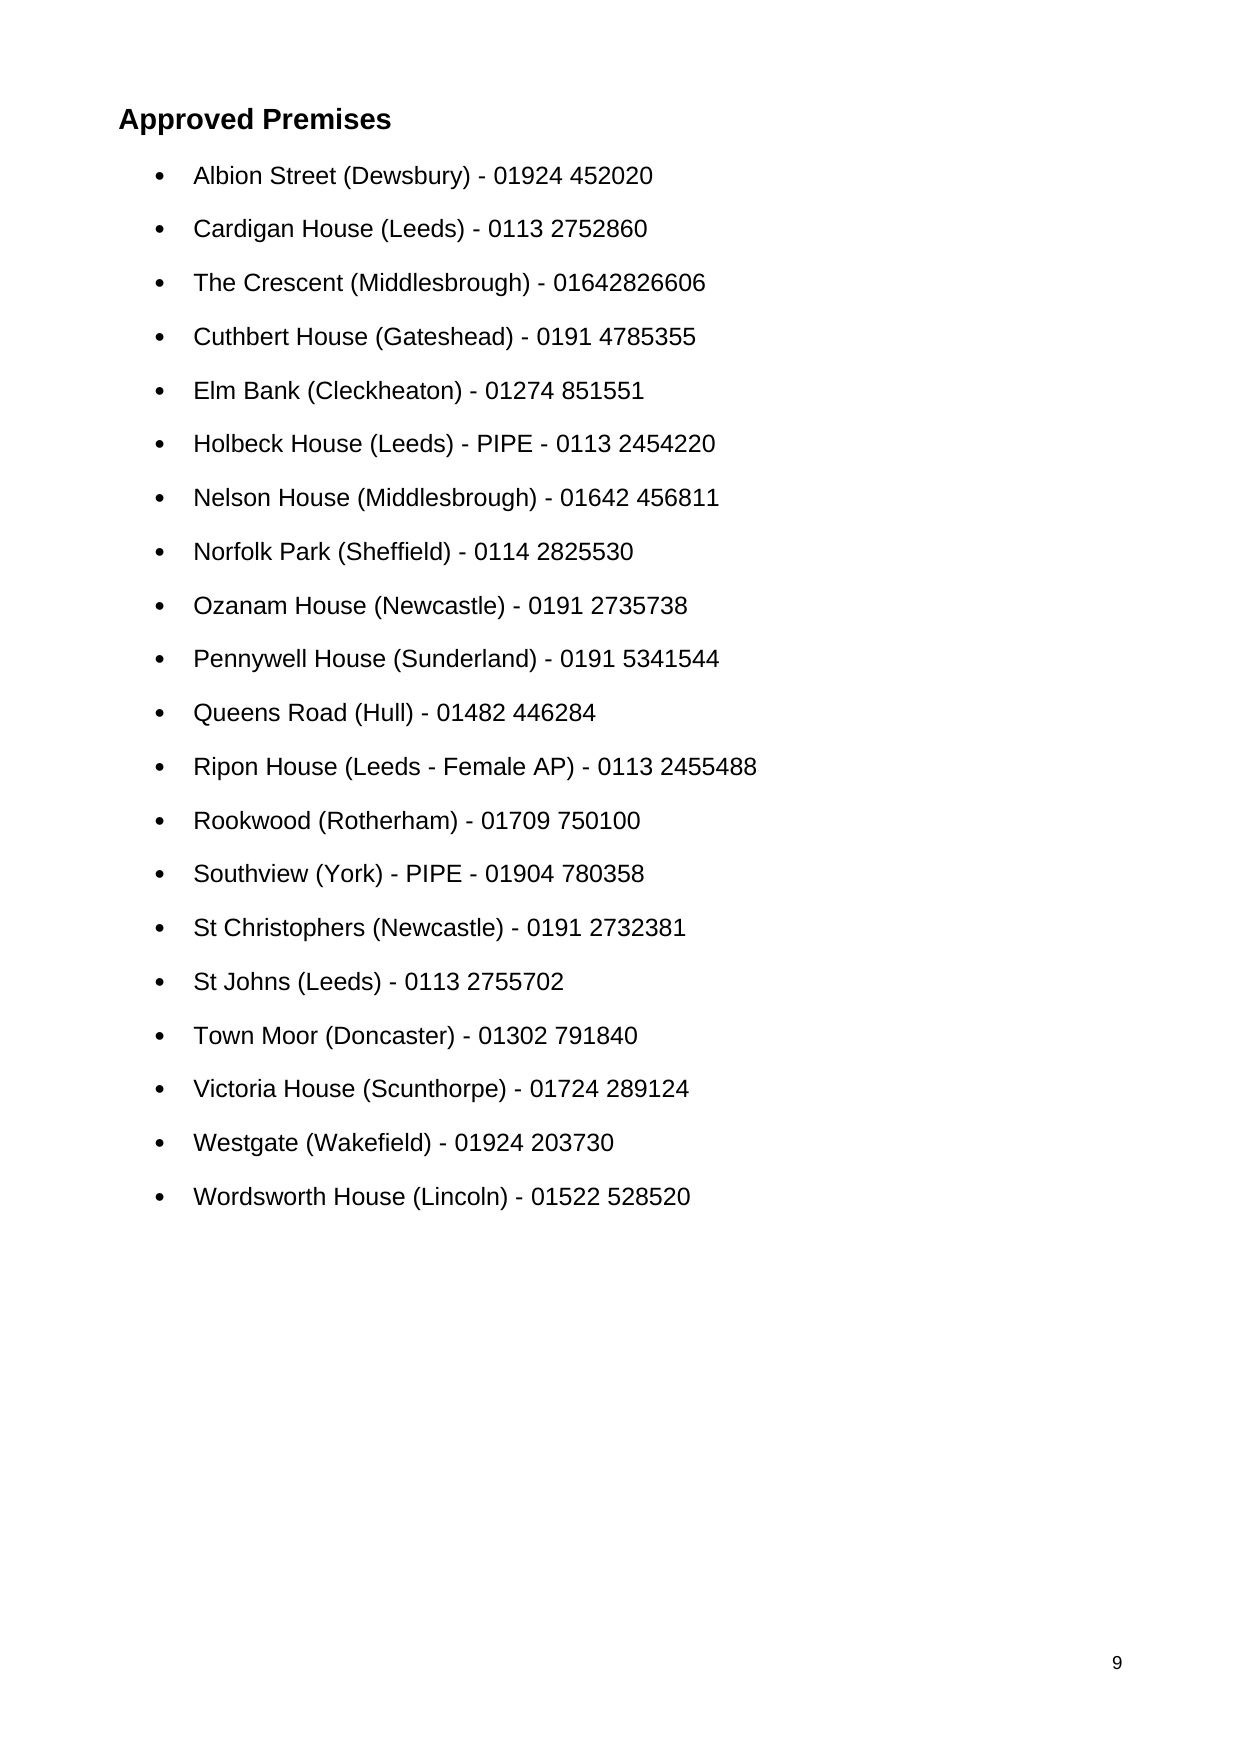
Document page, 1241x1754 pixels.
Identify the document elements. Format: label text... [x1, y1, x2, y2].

list Wordsworth House (Lincoln) - 01522 528520 [156, 1182, 1122, 1211]
list Southview (York) - PIPE - 01904 780358 [156, 859, 1122, 888]
list Victoria House (Scunthorpe) - 01724 289124 [156, 1074, 1122, 1103]
list Westgate (Wakefield) - 01924 203730 [156, 1128, 1122, 1157]
list Rookwood (Rotherham) - 01709 750100 [156, 806, 1122, 834]
list Cardigan House (Leeds) - 0113 2752860 [156, 214, 1122, 243]
list Town Moor (Doncaster) - 01302 791840 [156, 1021, 1122, 1049]
list The Crescent (Middlesbrough) - 01642826606 [156, 268, 1122, 297]
list Nelson House (Middlesbrough) - 01642 456811 [156, 483, 1122, 512]
list Ozanam House (Newcastle) - 0191 2735738 [156, 591, 1122, 619]
list Cuthbert House (Gateshead) - 0191 4785355 [156, 322, 1122, 351]
list Albion Street (Dewsbury) - 01924 452020 [156, 161, 1122, 189]
list Holbeck House (Leeds) - PIPE - 0113 2454220 [156, 429, 1122, 458]
list Norfolk Park (Sheffield) - 0114 2825530 [156, 537, 1122, 566]
list St Christophers (Newcastle) - 0191 2732381 [156, 913, 1122, 942]
list St Johns (Leeds) - 0113 2755702 [156, 967, 1122, 996]
list Pennywell House (Sunderland) - 0191 5341544 [156, 644, 1122, 673]
subtitle Approved Premises [118, 102, 1122, 136]
list Queens Road (Hull) - 01482 446284 [156, 698, 1122, 727]
list Elm Bank (Cleckheaton) - 01274 851551 [156, 376, 1122, 404]
list Ripon House (Leeds - Female AP) - 0113 2455488 [156, 752, 1122, 781]
